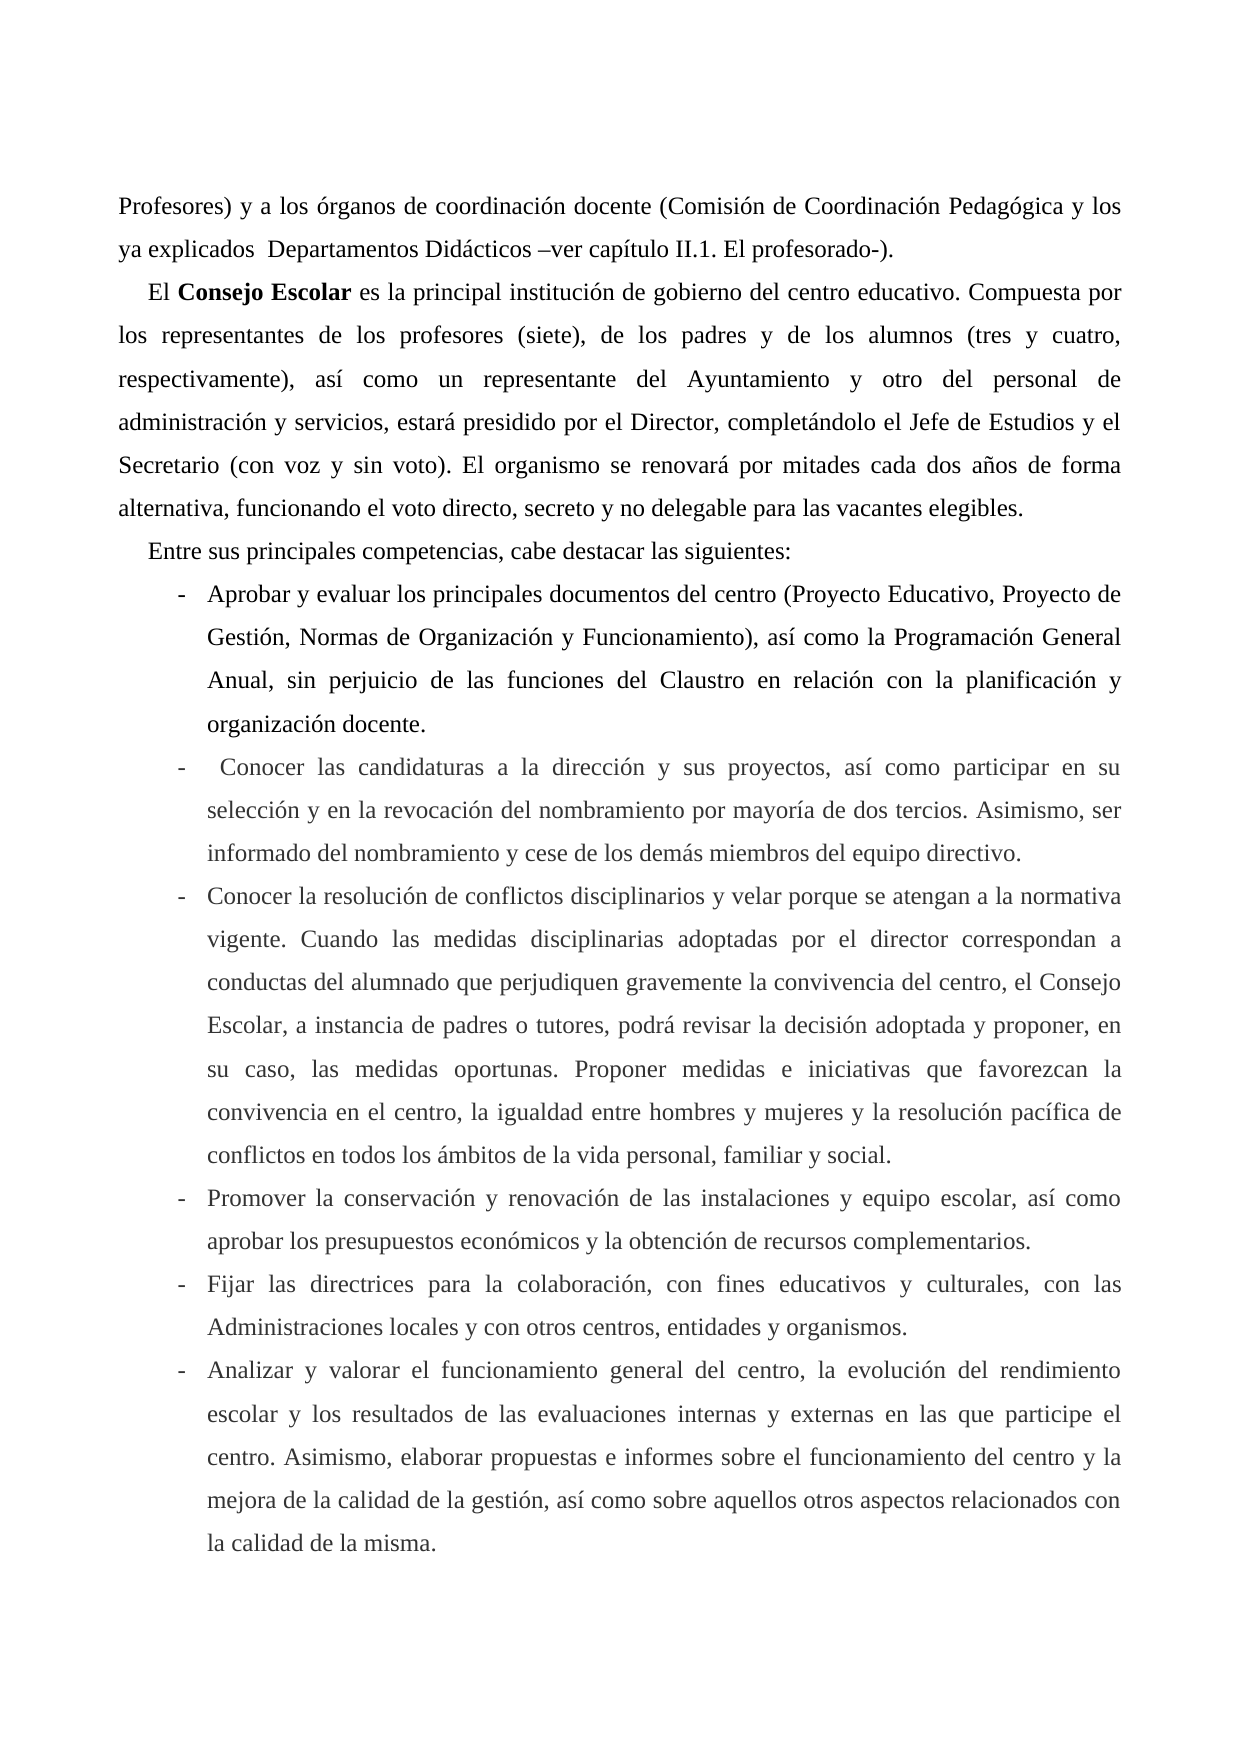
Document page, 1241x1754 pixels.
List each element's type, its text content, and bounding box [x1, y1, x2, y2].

list Conocer las candidaturas a la dirección y sus proyectos, así como participar en su selección y en la revocación del nombramiento por mayoría de dos tercios. Asimismo, ser informado del nombramiento y cese de los demás miembros del equipo directivo. [177, 752, 1122, 867]
list Promover la conservación y renovación de las instalaciones y equipo escolar, así como aprobar los presupuestos económicos y la obtención de recursos complementarios. [177, 1183, 1122, 1255]
list Aprobar y evaluar los principales documentos del centro (Proyecto Educativo, Proyecto de Gestión, Normas de Organización y Funcionamiento), así como la Programación General Anual, sin perjuicio de las funciones del Claustro en relación con la planificación y organización docente. [177, 579, 1122, 737]
list Analizar y valorar el funcionamiento general del centro, la evolución del rendimiento escolar y los resultados de las evaluaciones internas y externas en las que participe el centro. Asimismo, elaborar propuestas e informes sobre el funcionamiento del centro y la mejora de la calidad de la gestión, así como sobre aquellos otros aspectos relacionados con la calidad de la misma. [177, 1356, 1122, 1557]
text Entre sus principales competencias, cabe destacar las siguientes: [118, 536, 1122, 565]
text Profesores) y a los órganos de coordinación docente (Comisión de Coordinación Pedagógica y los ya explicados Departamentos Didácticos –ver capítulo II.1. El profesorado-). [118, 191, 1122, 263]
text El Consejo Escolar es la principal institución de gobierno del centro educativo. Compuesta por los representantes de los profesores (siete), de los padres y de los alumnos (tres y cuatro, respectivamente), así como un representante del Ayuntamiento y otro del personal de administración y servicios, estará presidido por el Director, completándolo el Jefe de Estudios y el Secretario (con voz y sin voto). El organismo se renovará por mitades cada dos años de forma alternativa, funcionando el voto directo, secreto y no delegable para las vacantes elegibles. [118, 277, 1122, 522]
list Conocer la resolución de conflictos disciplinarios y velar porque se atengan a la normativa vigente. Cuando las medidas disciplinarias adoptadas por el director correspondan a conductas del alumnado que perjudiquen gravemente la convivencia del centro, el Consejo Escolar, a instancia de padres o tutores, podrá revisar la decisión adoptada y proponer, en su caso, las medidas oportunas. Proponer medidas e iniciativas que favorezcan la convivencia en el centro, la igualdad entre hombres y mujeres y la resolución pacífica de conflictos en todos los ámbitos de la vida personal, familiar y social. [177, 881, 1122, 1169]
list Fijar las directrices para la colaboración, con fines educativos y culturales, con las Administraciones locales y con otros centros, entidades y organismos. [177, 1269, 1122, 1341]
